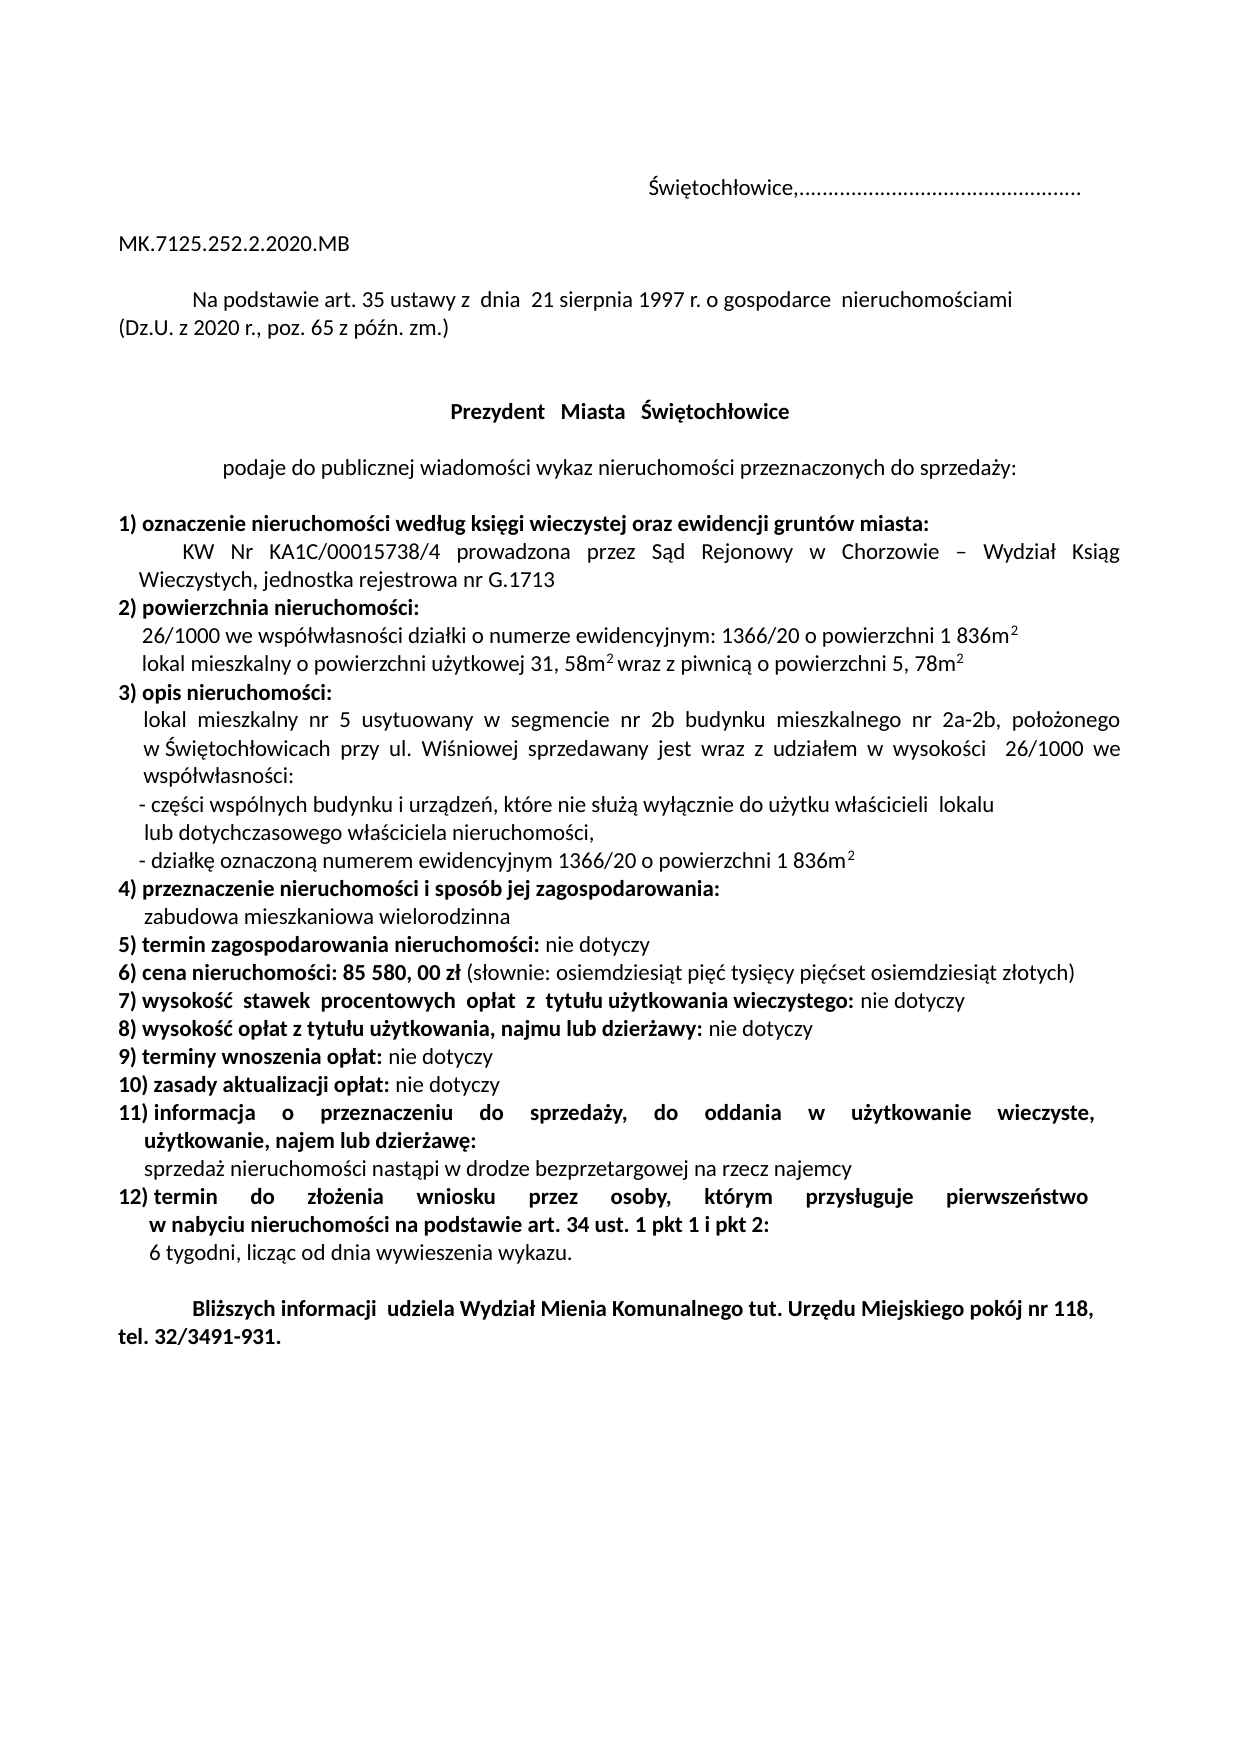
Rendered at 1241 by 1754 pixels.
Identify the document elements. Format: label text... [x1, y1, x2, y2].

text (Dz.U. z 2020 r., poz. 65 z późn. zm.) [118, 313, 1122, 341]
text zabudowa mieszkaniowa wielorodzinna [118, 902, 1122, 930]
text 6 tygodni, licząc od dnia wywieszenia wykazu. [118, 1238, 1122, 1266]
text 4) przeznaczenie nieruchomości i sposób jej zagospodarowania: [118, 874, 1122, 902]
text 7) wysokość stawek procentowych opłat z tytułu użytkowania wieczystego: nie dotyczy [118, 986, 1122, 1014]
text 11) informacja o przeznaczeniu do sprzedaży, do oddania w użytkowanie wieczyste, użytkowanie, najem lub dzierżawę: [118, 1098, 1122, 1154]
text 1) oznaczenie nieruchomości według księgi wieczystej oraz ewidencji gruntów miasta: [118, 509, 1122, 537]
text podaje do publicznej wiadomości wykaz nieruchomości przeznaczonych do sprzedaży: [118, 453, 1122, 481]
text - działkę oznaczoną numerem ewidencyjnym 1366/20 o powierzchni 1 836m2 [118, 846, 1122, 874]
text 9) terminy wnoszenia opłat: nie dotyczy [118, 1042, 1122, 1070]
text Świętochłowice,................................................. [643, 173, 1122, 201]
text Bliższych informacji udziela Wydział Mienia Komunalnego tut. Urzędu Miejskiego pokój nr 118, [118, 1294, 1122, 1322]
text 3) opis nieruchomości: [118, 678, 1122, 706]
text lub dotychczasowego właściciela nieruchomości, [118, 818, 1122, 846]
text Na podstawie art. 35 ustawy z dnia 21 sierpnia 1997 r. o gospodarce nieruchomościami [118, 285, 1122, 313]
text MK.7125.252.2.2020.MB [118, 229, 1122, 257]
text sprzedaż nieruchomości nastąpi w drodze bezprzetargowej na rzecz najemcy [118, 1154, 1122, 1182]
text 2) powierzchnia nieruchomości: [118, 593, 1122, 622]
text 5) termin zagospodarowania nieruchomości: nie dotyczy [118, 930, 1122, 958]
text tel. 32/3491-931. [118, 1322, 1122, 1350]
text lokal mieszkalny nr 5 usytuowany w segmencie nr 2b budynku mieszkalnego nr 2a-2b, położonego w Świętochłowicach przy ul. Wiśniowej sprzedawany jest wraz z udziałem w wysokości 26/1000 we współwłasności: [143, 706, 1122, 790]
text 10) zasady aktualizacji opłat: nie dotyczy [118, 1070, 1122, 1098]
text lokal mieszkalny o powierzchni użytkowej 31, 58m2 wraz z piwnicą o powierzchni 5, 78m2 [142, 649, 1122, 678]
text Prezydent Miasta Świętochłowice [118, 397, 1122, 425]
text KW Nr KA1C/00015738/4 prowadzona przez Sąd Rejonowy w Chorzowie – Wydział Ksiąg Wieczystych, jednostka rejestrowa nr G.1713 [118, 537, 1122, 593]
text 26/1000 we współwłasności działki o numerze ewidencyjnym: 1366/20 o powierzchni 1 836m2 [142, 622, 1122, 649]
text 12) termin do złożenia wniosku przez osoby, którym przysługuje pierwszeństwo w nabyciu nieruchomości na podstawie art. 34 ust. 1 pkt 1 i pkt 2: [118, 1182, 1122, 1238]
text - części wspólnych budynku i urządzeń, które nie służą wyłącznie do użytku właścicieli lokalu [118, 790, 1122, 818]
text 6) cena nieruchomości: 85 580, 00 zł (słownie: osiemdziesiąt pięć tysięcy pięćset osiemdziesiąt złotych) [118, 958, 1122, 986]
text 8) wysokość opłat z tytułu użytkowania, najmu lub dzierżawy: nie dotyczy [118, 1014, 1122, 1042]
